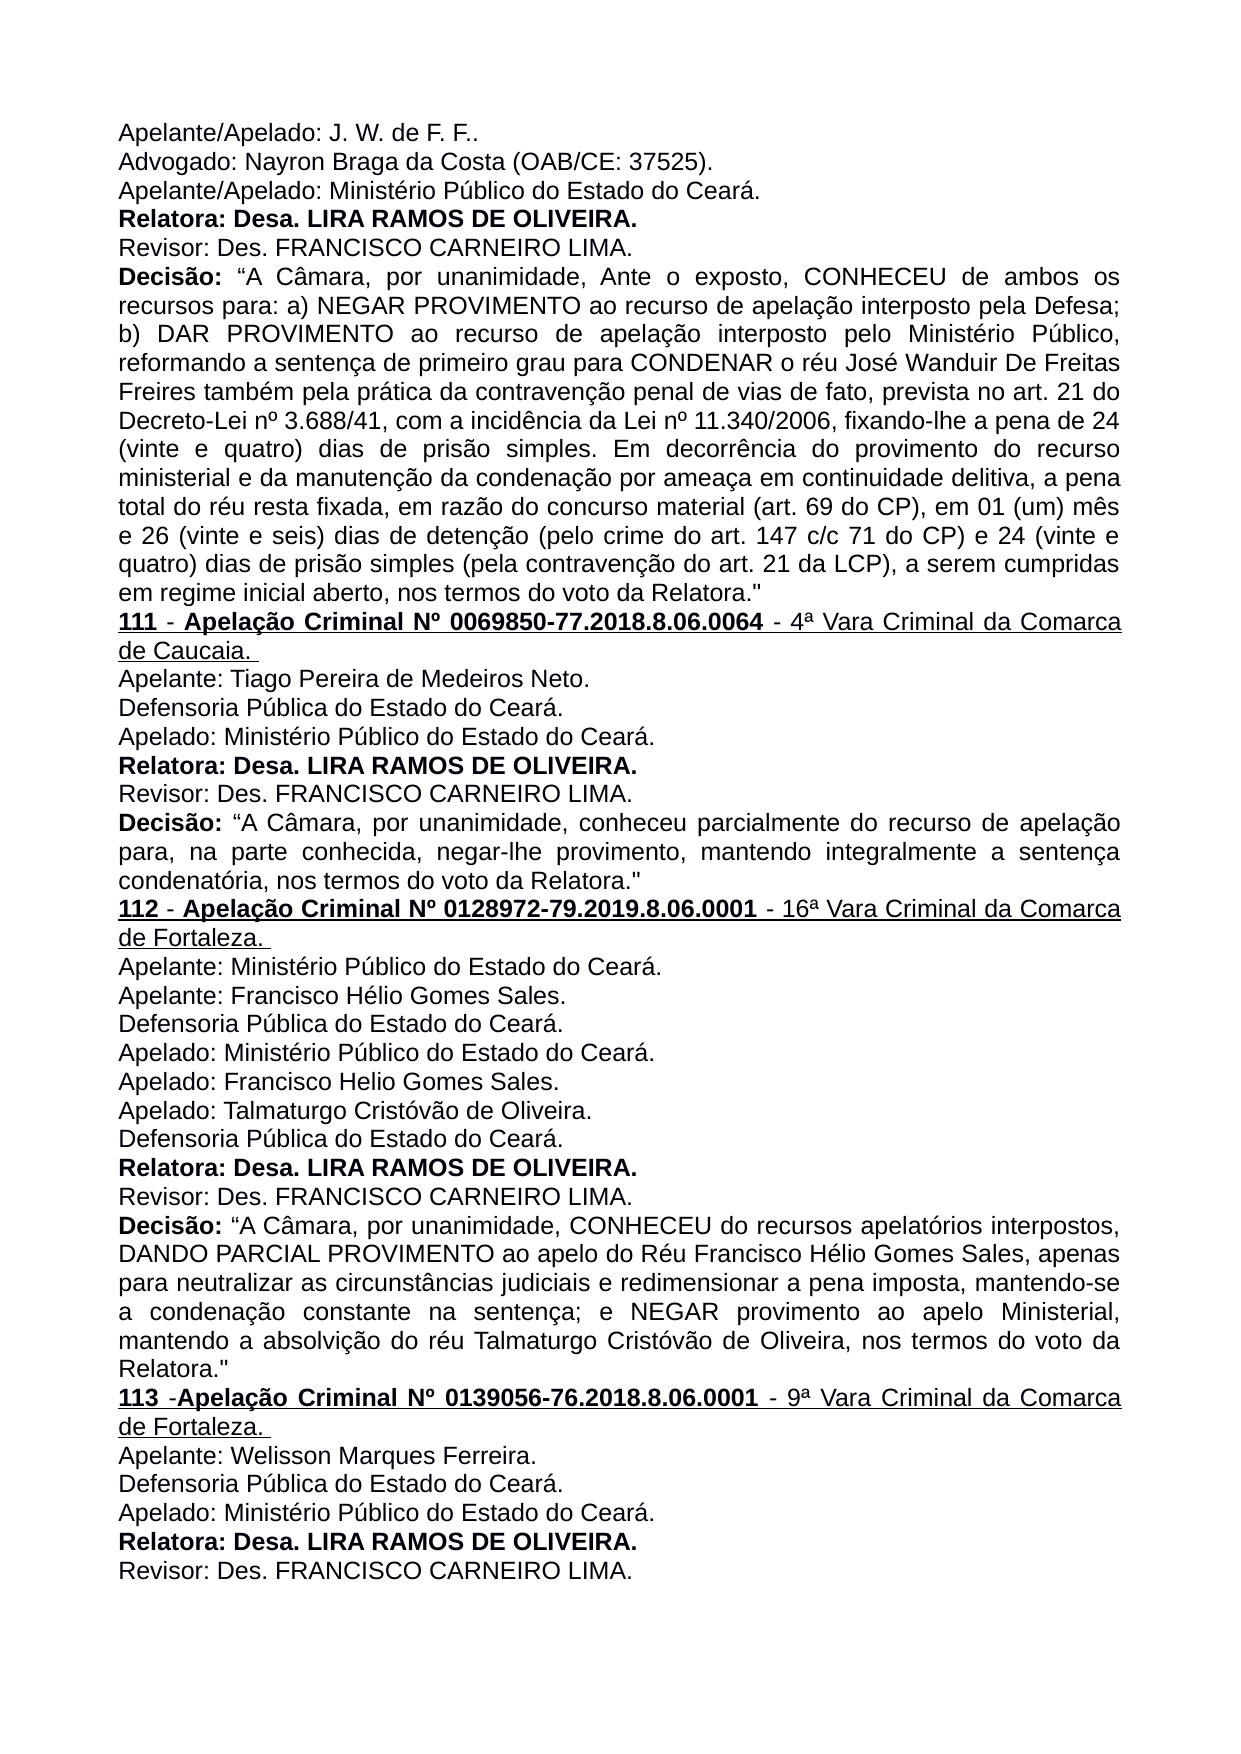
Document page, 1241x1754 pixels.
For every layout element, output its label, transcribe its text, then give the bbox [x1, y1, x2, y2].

text Apelado: Ministério Público do Estado do Ceará. [118, 722, 1122, 751]
text Relatora: Desa. LIRA RAMOS DE OLIVEIRA. [118, 1527, 1122, 1556]
text Apelante: Ministério Público do Estado do Ceará. [118, 952, 1122, 981]
text Relatora: Desa. LIRA RAMOS DE OLIVEIRA. [118, 751, 1122, 779]
text Advogado: Nayron Braga da Costa (OAB/CE: 37525). [118, 147, 1122, 176]
text Revisor: Des. FRANCISCO CARNEIRO LIMA. [118, 233, 1122, 262]
text Apelante: Tiago Pereira de Medeiros Neto. [118, 664, 1122, 693]
text Apelado: Talmaturgo Cristóvão de Oliveira. [118, 1096, 1122, 1124]
text Defensoria Pública do Estado do Ceará. [118, 1009, 1122, 1038]
text Decisão: “A Câmara, por unanimidade, CONHECEU do recursos apelatórios interpostos, DANDO PARCIAL PROVIMENTO ao apelo do Réu Francisco Hélio Gomes Sales, apenas para neutralizar as circunstâncias judiciais e redimensionar a pena imposta, mantendo-se a condenação constante na sentença; e NEGAR provimento ao apelo Ministerial, mantendo a absolvição do réu Talmaturgo Cristóvão de Oliveira, nos termos do voto da Relatora." [118, 1211, 1122, 1383]
text Apelado: Ministério Público do Estado do Ceará. [118, 1498, 1122, 1527]
text Apelante/Apelado: Ministério Público do Estado do Ceará. [118, 176, 1122, 204]
text Apelante: Francisco Hélio Gomes Sales. [118, 981, 1122, 1009]
text 111 - Apelação Criminal Nº 0069850-77.2018.8.06.0064 - 4ª Vara Criminal da Comarca [118, 607, 1122, 632]
text Apelante: Welisson Marques Ferreira. [118, 1441, 1122, 1469]
text 113 -Apelação Criminal Nº 0139056-76.2018.8.06.0001 - 9ª Vara Criminal da Comarca [118, 1383, 1122, 1408]
text Defensoria Pública do Estado do Ceará. [118, 693, 1122, 722]
text Defensoria Pública do Estado do Ceará. [118, 1469, 1122, 1498]
text Revisor: Des. FRANCISCO CARNEIRO LIMA. [118, 1556, 1122, 1584]
text de Fortaleza. [118, 1409, 1122, 1441]
text de Caucaia. [118, 633, 1122, 664]
text Decisão: “A Câmara, por unanimidade, conheceu parcialmente do recurso de apelação para, na parte conhecida, negar-lhe provimento, mantendo integralmente a sentença condenatória, nos termos do voto da Relatora." [118, 808, 1122, 894]
text 112 - Apelação Criminal Nº 0128972-79.2019.8.06.0001 - 16ª Vara Criminal da Comarca de Fortaleza. [118, 894, 1122, 952]
text Apelado: Ministério Público do Estado do Ceará. [118, 1038, 1122, 1067]
text Decisão: “A Câmara, por unanimidade, Ante o exposto, CONHECEU de ambos os recursos para: a) NEGAR PROVIMENTO ao recurso de apelação interposto pela Defesa; b) DAR PROVIMENTO ao recurso de apelação interposto pelo Ministério Público, reformando a sentença de primeiro grau para CONDENAR o réu José Wanduir De Freitas Freires também pela prática da contravenção penal de vias de fato, prevista no art. 21 do Decreto-Lei nº 3.688/41, com a incidência da Lei nº 11.340/2006, fixando-lhe a pena de 24 (vinte e quatro) dias de prisão simples. Em decorrência do provimento do recurso ministerial e da manutenção da condenação por ameaça em continuidade delitiva, a pena total do réu resta fixada, em razão do concurso material (art. 69 do CP), em 01 (um) mês e 26 (vinte e seis) dias de detenção (pelo crime do art. 147 c/c 71 do CP) e 24 (vinte e quatro) dias de prisão simples (pela contravenção do art. 21 da LCP), a serem cumpridas em regime inicial aberto, nos termos do voto da Relatora." [118, 262, 1122, 607]
text Revisor: Des. FRANCISCO CARNEIRO LIMA. [118, 779, 1122, 808]
text Relatora: Desa. LIRA RAMOS DE OLIVEIRA. [118, 204, 1122, 233]
text Apelado: Francisco Helio Gomes Sales. [118, 1067, 1122, 1096]
text Relatora: Desa. LIRA RAMOS DE OLIVEIRA. [118, 1153, 1122, 1182]
text Defensoria Pública do Estado do Ceará. [118, 1124, 1122, 1153]
text Revisor: Des. FRANCISCO CARNEIRO LIMA. [118, 1182, 1122, 1211]
text Apelante/Apelado: J. W. de F. F.. [118, 118, 1122, 147]
